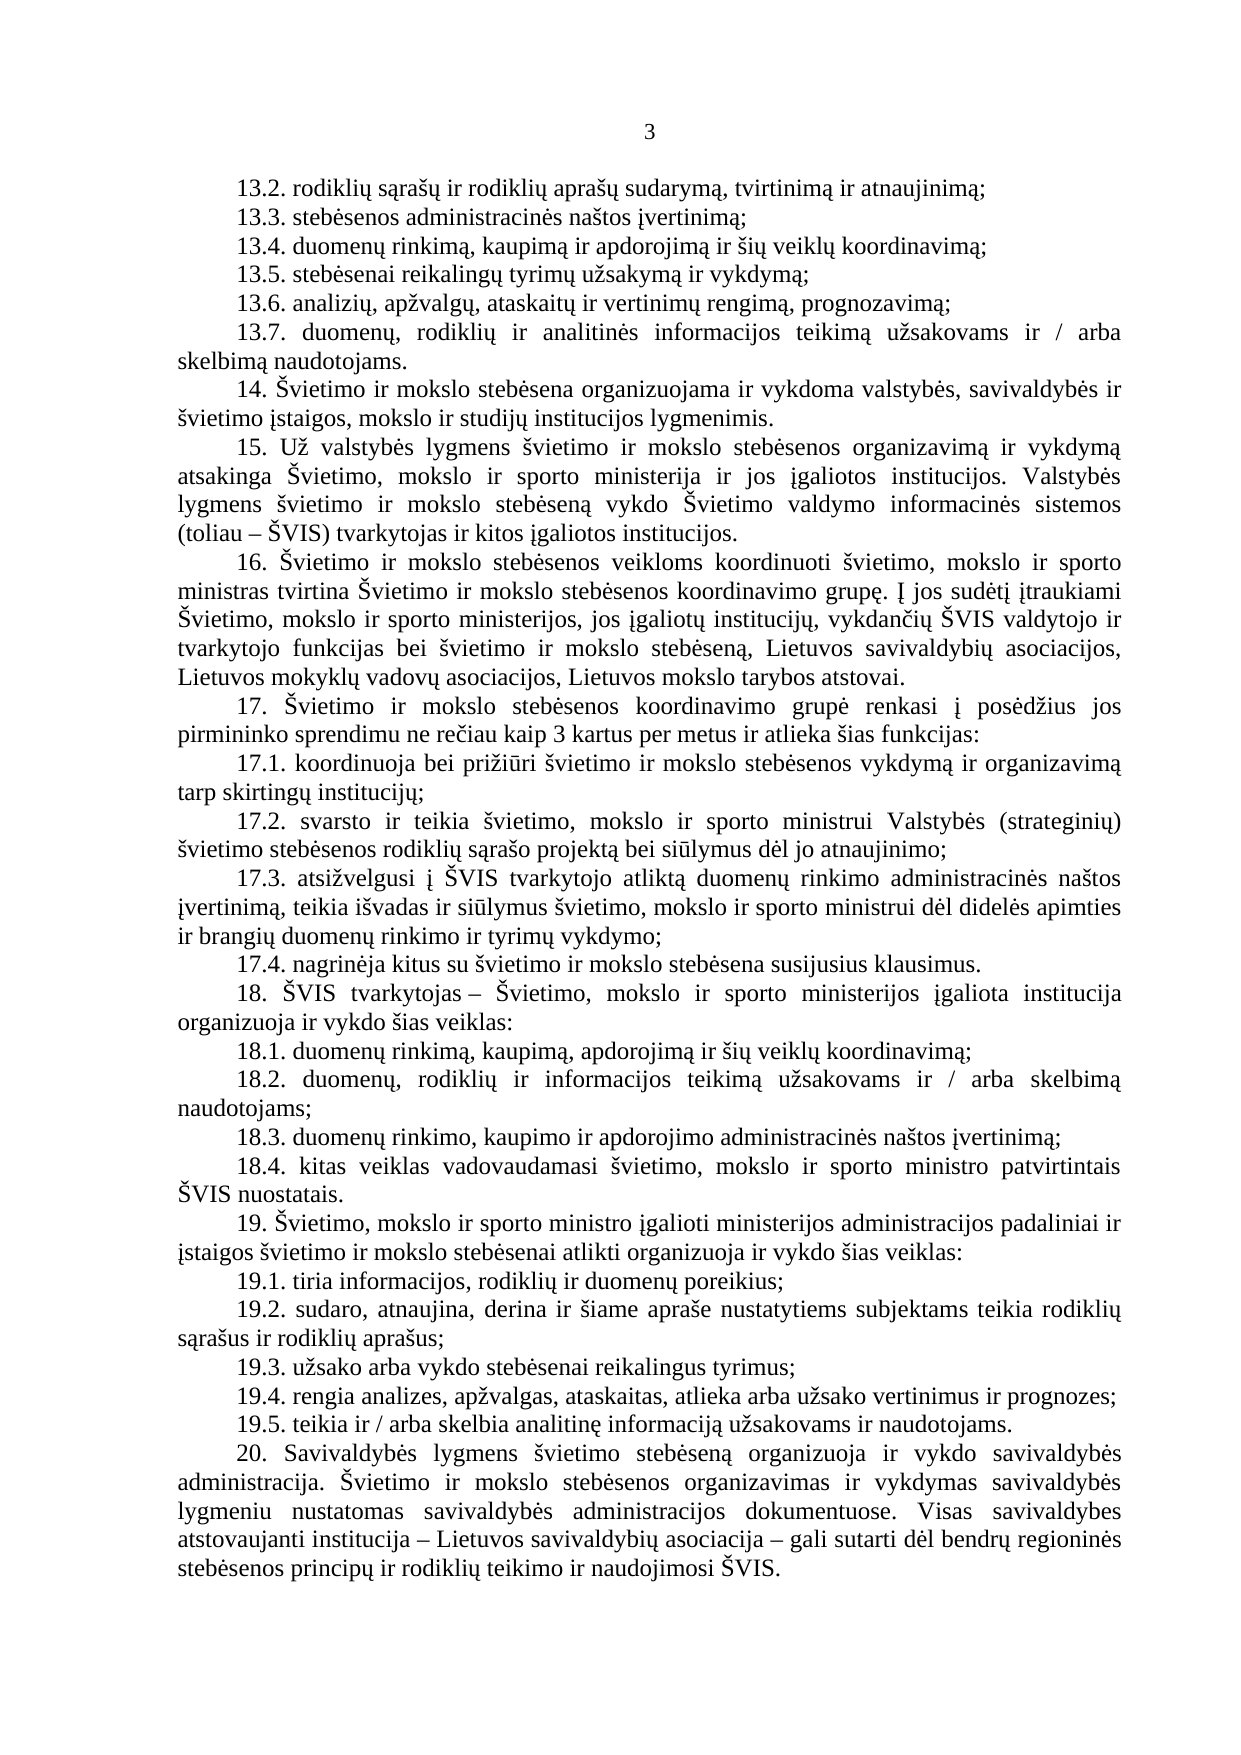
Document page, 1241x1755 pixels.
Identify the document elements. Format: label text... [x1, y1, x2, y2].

text 13.6. analizių, apžvalgų, ataskaitų ir vertinimų rengimą, prognozavimą; [177, 288, 1122, 317]
text 14. Švietimo ir mokslo stebėsena organizuojama ir vykdoma valstybės, savivaldybės ir švietimo įstaigos, mokslo ir studijų institucijos lygmenimis. [177, 374, 1122, 432]
text 19.3. užsako arba vykdo stebėsenai reikalingus tyrimus; [177, 1352, 1122, 1381]
text 17.4. nagrinėja kitus su švietimo ir mokslo stebėsena susijusius klausimus. [177, 949, 1122, 978]
text 19.5. teikia ir / arba skelbia analitinę informaciją užsakovams ir naudotojams. [177, 1409, 1122, 1438]
text 13.7. duomenų, rodiklių ir analitinės informacijos teikimą užsakovams ir / arba skelbimą naudotojams. [177, 317, 1122, 374]
text 17.3. atsižvelgusi į ŠVIS tvarkytojo atliktą duomenų rinkimo administracinės naštos įvertinimą, teikia išvadas ir siūlymus švietimo, mokslo ir sporto ministrui dėl didelės apimties ir brangių duomenų rinkimo ir tyrimų vykdymo; [177, 863, 1122, 949]
text 13.4. duomenų rinkimą, kaupimą ir apdorojimą ir šių veiklų koordinavimą; [177, 231, 1122, 259]
text 19.4. rengia analizes, apžvalgas, ataskaitas, atlieka arba užsako vertinimus ir prognozes; [177, 1381, 1122, 1409]
text 17.1. koordinuoja bei prižiūri švietimo ir mokslo stebėsenos vykdymą ir organizavimą tarp skirtingų institucijų; [177, 748, 1122, 806]
text 19. Švietimo, mokslo ir sporto ministro įgalioti ministerijos administracijos padaliniai ir įstaigos švietimo ir mokslo stebėsenai atlikti organizuoja ir vykdo šias veiklas: [177, 1208, 1122, 1266]
text 19.2. sudaro, atnaujina, derina ir šiame apraše nustatytiems subjektams teikia rodiklių sąrašus ir rodiklių aprašus; [177, 1294, 1122, 1352]
text 18.4. kitas veiklas vadovaudamasi švietimo, mokslo ir sporto ministro patvirtintais ŠVIS nuostatais. [177, 1151, 1122, 1208]
text 18. ŠVIS tvarkytojas – Švietimo, mokslo ir sporto ministerijos įgaliota institucija organizuoja ir vykdo šias veiklas: [177, 978, 1122, 1036]
text 17.2. svarsto ir teikia švietimo, mokslo ir sporto ministrui Valstybės (strateginių) švietimo stebėsenos rodiklių sąrašo projektą bei siūlymus dėl jo atnaujinimo; [177, 806, 1122, 863]
text 18.3. duomenų rinkimo, kaupimo ir apdorojimo administracinės naštos įvertinimą; [177, 1122, 1122, 1151]
text 18.1. duomenų rinkimą, kaupimą, apdorojimą ir šių veiklų koordinavimą; [177, 1036, 1122, 1064]
text 17. Švietimo ir mokslo stebėsenos koordinavimo grupė renkasi į posėdžius jos pirmininko sprendimu ne rečiau kaip 3 kartus per metus ir atlieka šias funkcijas: [177, 691, 1122, 748]
text 13.3. stebėsenos administracinės naštos įvertinimą; [177, 202, 1122, 231]
text 15. Už valstybės lygmens švietimo ir mokslo stebėsenos organizavimą ir vykdymą atsakinga Švietimo, mokslo ir sporto ministerija ir jos įgaliotos institucijos. Valstybės lygmens švietimo ir mokslo stebėseną vykdo Švietimo valdymo informacinės sistemos (toliau – ŠVIS) tvarkytojas ir kitos įgaliotos institucijos. [177, 432, 1122, 547]
text 13.2. rodiklių sąrašų ir rodiklių aprašų sudarymą, tvirtinimą ir atnaujinimą; [177, 173, 1122, 202]
text 13.5. stebėsenai reikalingų tyrimų užsakymą ir vykdymą; [177, 259, 1122, 288]
text 19.1. tiria informacijos, rodiklių ir duomenų poreikius; [177, 1266, 1122, 1294]
text 18.2. duomenų, rodiklių ir informacijos teikimą užsakovams ir / arba skelbimą naudotojams; [177, 1064, 1122, 1122]
text 16. Švietimo ir mokslo stebėsenos veikloms koordinuoti švietimo, mokslo ir sporto ministras tvirtina Švietimo ir mokslo stebėsenos koordinavimo grupę. Į jos sudėtį įtraukiami Švietimo, mokslo ir sporto ministerijos, jos įgaliotų institucijų, vykdančių ŠVIS valdytojo ir tvarkytojo funkcijas bei švietimo ir mokslo stebėseną, Lietuvos savivaldybių asociacijos, Lietuvos mokyklų vadovų asociacijos, Lietuvos mokslo tarybos atstovai. [177, 547, 1122, 691]
text 20. Savivaldybės lygmens švietimo stebėseną organizuoja ir vykdo savivaldybės administracija. Švietimo ir mokslo stebėsenos organizavimas ir vykdymas savivaldybės lygmeniu nustatomas savivaldybės administracijos dokumentuose. Visas savivaldybes atstovaujanti institucija – Lietuvos savivaldybių asociacija – gali sutarti dėl bendrų regioninės stebėsenos principų ir rodiklių teikimo ir naudojimosi ŠVIS. [177, 1438, 1122, 1582]
